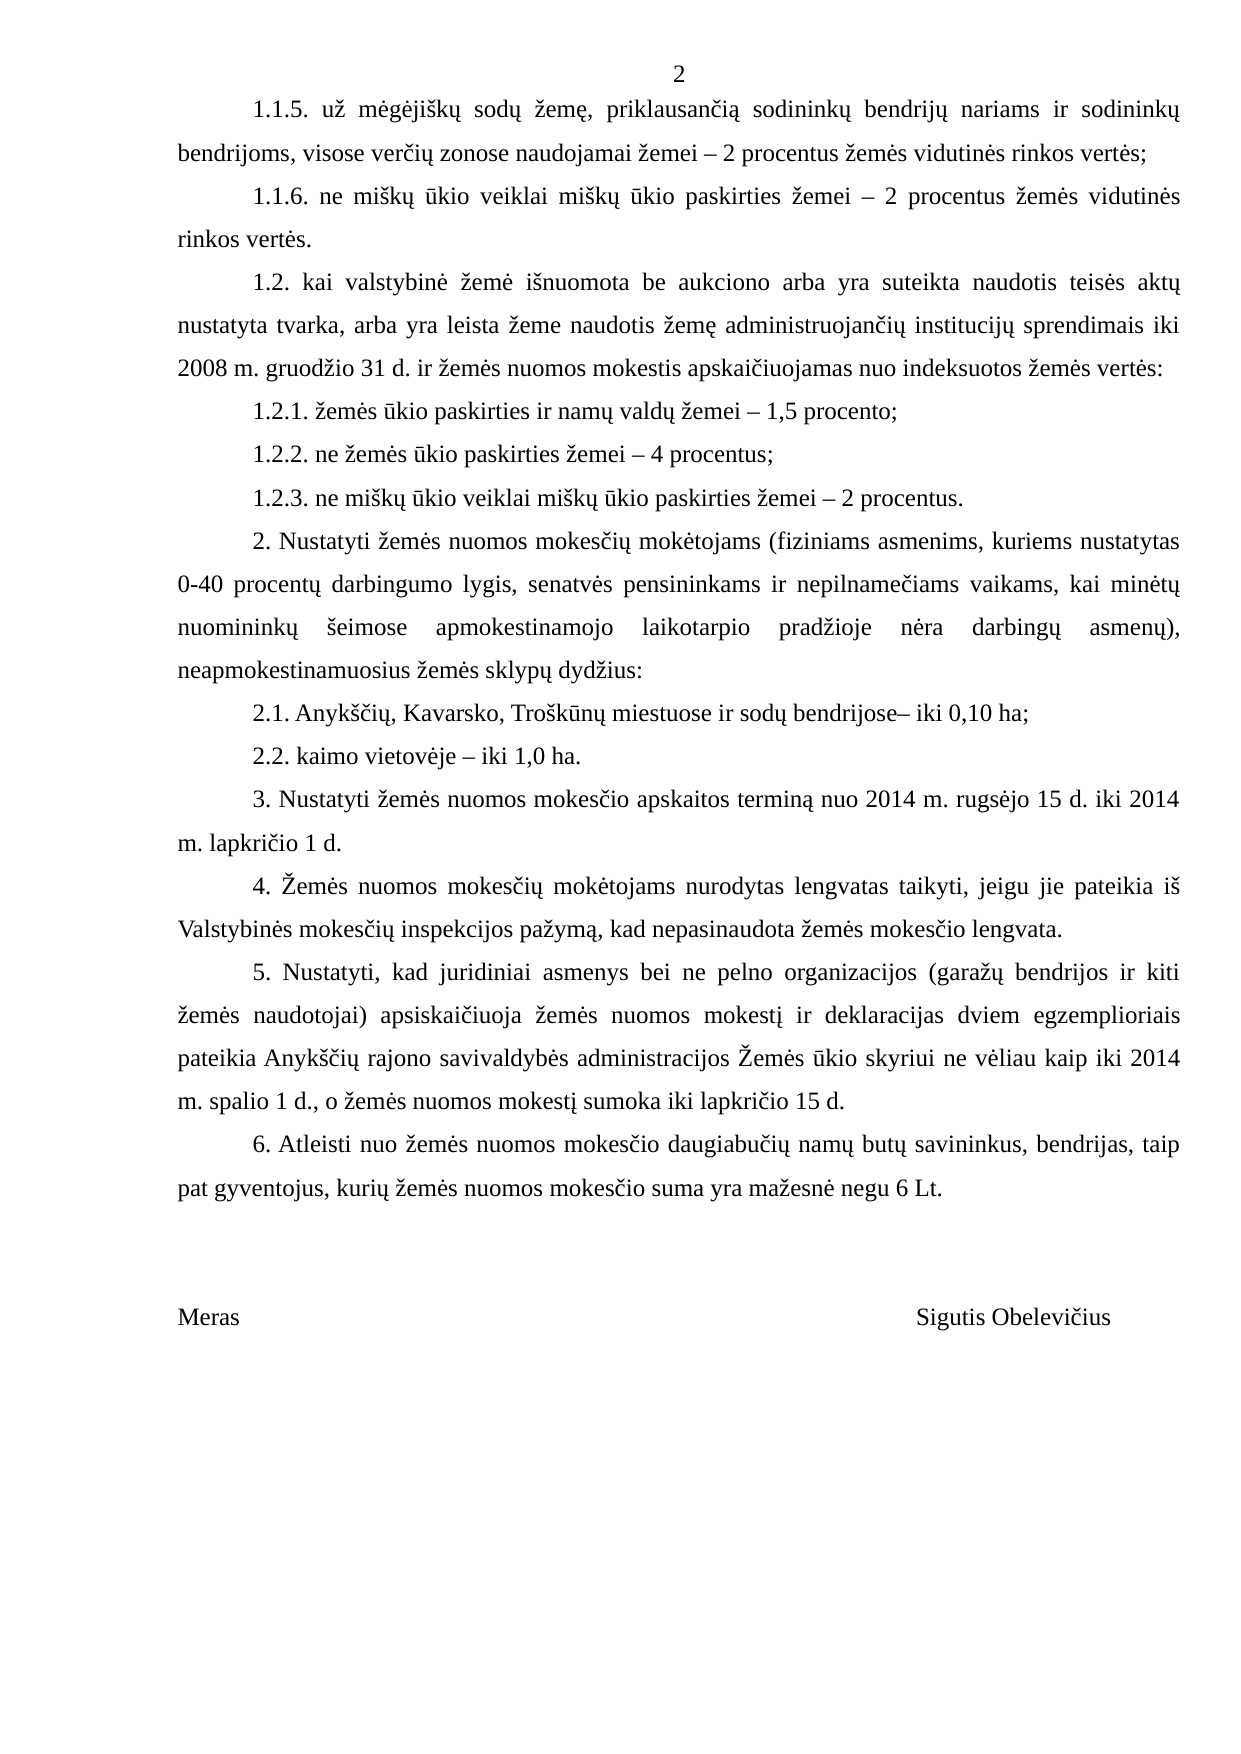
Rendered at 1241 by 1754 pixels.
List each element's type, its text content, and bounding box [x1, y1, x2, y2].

text 5. Nustatyti, kad juridiniai asmenys bei ne pelno organizacijos (garažų bendrijos ir kiti žemės naudotojai) apsiskaičiuoja žemės nuomos mokestį ir deklaracijas dviem egzemplioriais pateikia Anykščių rajono savivaldybės administracijos Žemės ūkio skyriui ne vėliau kaip iki 2014 m. spalio 1 d., o žemės nuomos mokestį sumoka iki lapkričio 15 d. [177, 957, 1181, 1115]
text 1.2.3. ne miškų ūkio veiklai miškų ūkio paskirties žemei – 2 procentus. [177, 483, 1181, 511]
text 2.1. Anykščių, Kavarsko, Troškūnų miestuose ir sodų bendrijose– iki 0,10 ha; [177, 698, 1181, 727]
text 1.2.2. ne žemės ūkio paskirties žemei – 4 procentus; [177, 439, 1181, 468]
text 1.1.6. ne miškų ūkio veiklai miškų ūkio paskirties žemei – 2 procentus žemės vidutinės rinkos vertės. [177, 181, 1181, 253]
text 1.2.1. žemės ūkio paskirties ir namų valdų žemei – 1,5 procento; [177, 396, 1181, 425]
text 2.2. kaimo vietovėje – iki 1,0 ha. [177, 741, 1181, 770]
text 4. Žemės nuomos mokesčių mokėtojams nurodytas lengvatas taikyti, jeigu jie pateikia iš Valstybinės mokesčių inspekcijos pažymą, kad nepasinaudota žemės mokesčio lengvata. [177, 871, 1181, 943]
text 2. Nustatyti žemės nuomos mokesčių mokėtojams (fiziniams asmenims, kuriems nustatytas 0-40 procentų darbingumo lygis, senatvės pensininkams ir nepilnamečiams vaikams, kai minėtų nuomininkų šeimose apmokestinamojo laikotarpio pradžioje nėra darbingų asmenų), neapmokestinamuosius žemės sklypų dydžius: [177, 526, 1181, 684]
text 6. Atleisti nuo žemės nuomos mokesčio daugiabučių namų butų savininkus, bendrijas, taip pat gyventojus, kurių žemės nuomos mokesčio suma yra mažesnė negu 6 Lt. [177, 1129, 1181, 1201]
text 1.2. kai valstybinė žemė išnuomota be aukciono arba yra suteikta naudotis teisės aktų nustatyta tvarka, arba yra leista žeme naudotis žemę administruojančių institucijų sprendimais iki 2008 m. gruodžio 31 d. ir žemės nuomos mokestis apskaičiuojamas nuo indeksuotos žemės vertės: [177, 267, 1181, 382]
text 1.1.5. už mėgėjiškų sodų žemę, priklausančią sodininkų bendrijų nariams ir sodininkų bendrijoms, visose verčių zonose naudojamai žemei – 2 procentus žemės vidutinės rinkos vertės; [177, 94, 1181, 166]
text Meras Sigutis Obelevičius [177, 1302, 1181, 1331]
text 3. Nustatyti žemės nuomos mokesčio apskaitos terminą nuo 2014 m. rugsėjo 15 d. iki 2014 m. lapkričio 1 d. [177, 784, 1181, 856]
